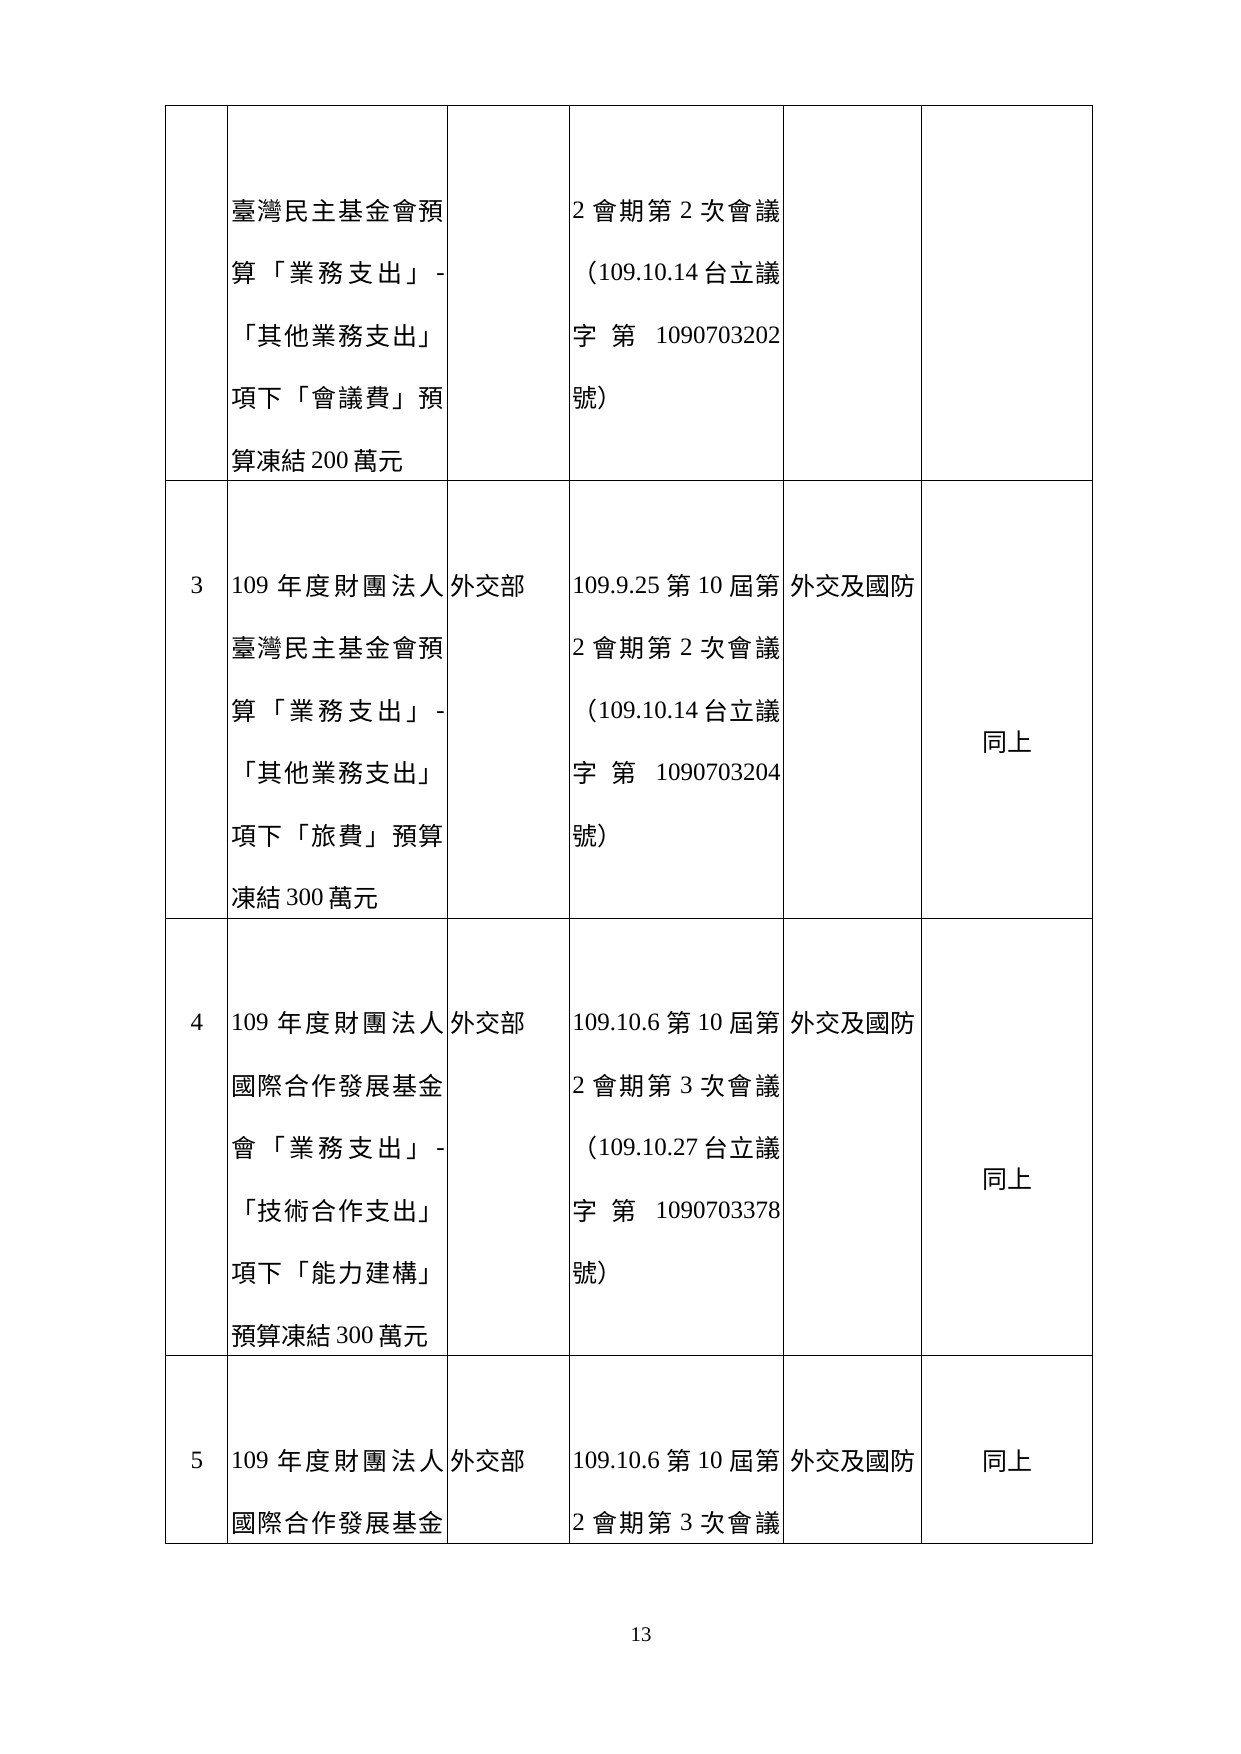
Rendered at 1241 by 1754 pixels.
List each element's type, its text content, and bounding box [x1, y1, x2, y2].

table_cell 109.10.6第10屆第2會期第3次會議（109.10.27台立議字第1090703378號） [570, 919, 783, 1355]
table_cell 外交及國防 [784, 481, 921, 918]
table_cell 109.9.25第10屆第2會期第2次會議（109.10.14台立議字第1090703204號） [570, 481, 783, 918]
table_cell [922, 106, 1092, 480]
table_cell [166, 106, 227, 480]
table_cell [166, 481, 227, 918]
table_cell 109.10.6第10屆第2會期第3次會議 [570, 1356, 783, 1543]
table_cell 109年度財團法人臺灣民主基金會預算「業務支出」-「其他業務支出」項下「旅費」預算凍結300萬元 [228, 481, 447, 918]
table_cell [448, 106, 569, 480]
table_cell 外交部 [448, 919, 569, 1355]
table_cell 臺灣民主基金會預算「業務支出」-「其他業務支出」項下「會議費」預算凍結200萬元 [228, 106, 447, 480]
table_cell 109年度財團法人國際合作發展基金 [228, 1356, 447, 1543]
table_cell [166, 919, 227, 1355]
table_cell 外交及國防 [784, 919, 921, 1355]
table_cell 2會期第2次會議（109.10.14台立議字第1090703202號） [570, 106, 783, 480]
table_cell 同上 [922, 481, 1092, 918]
table_cell 外交部 [448, 1356, 569, 1543]
table_cell [166, 1356, 227, 1543]
table_cell 外交及國防 [784, 1356, 921, 1543]
table_cell 外交部 [448, 481, 569, 918]
table_cell 同上 [922, 919, 1092, 1355]
table_cell 109年度財團法人國際合作發展基金會「業務支出」-「技術合作支出」項下「能力建構」預算凍結300萬元 [228, 919, 447, 1355]
table_cell 同上 [922, 1356, 1092, 1543]
table_cell [784, 106, 921, 480]
